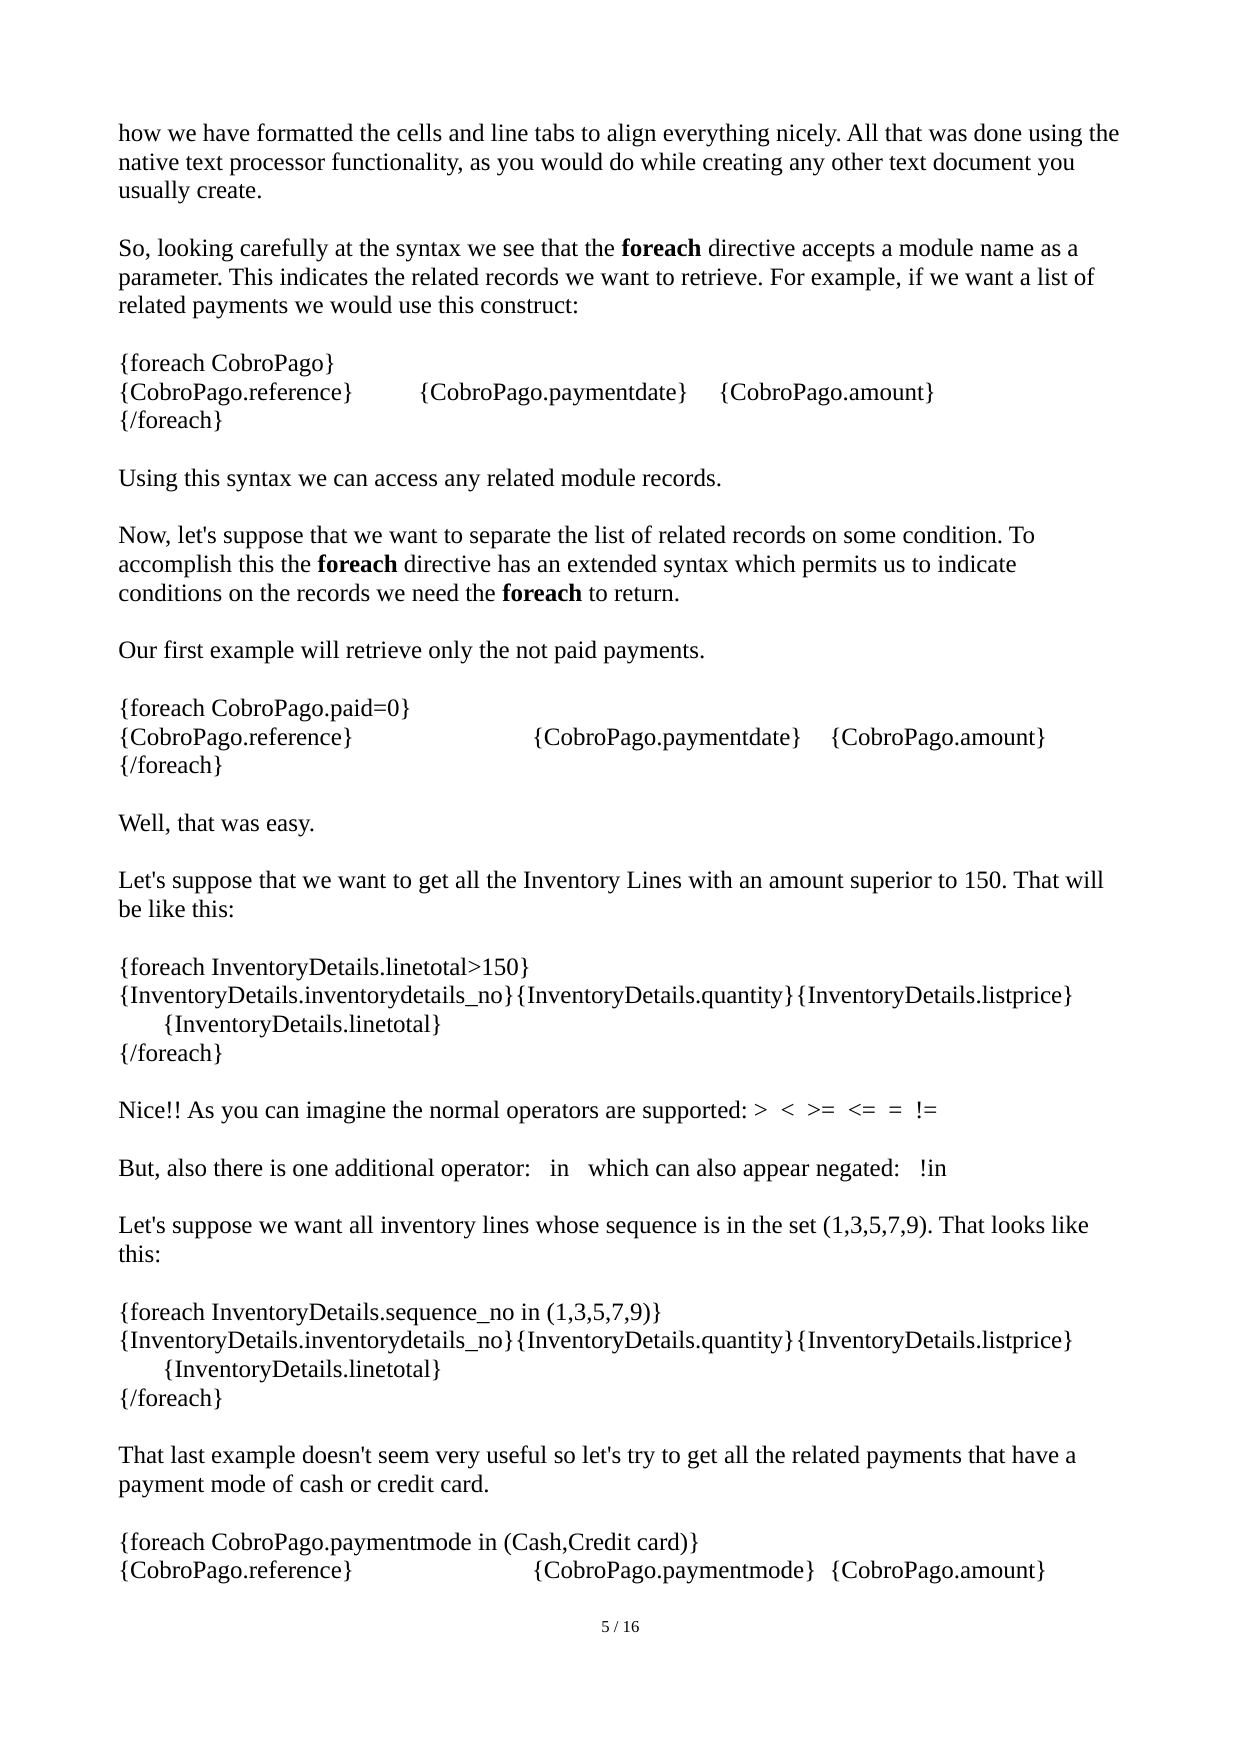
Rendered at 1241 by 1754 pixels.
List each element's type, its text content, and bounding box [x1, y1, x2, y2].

text {CobroPago.reference} {CobroPago.paymentdate} {CobroPago.amount} [118, 722, 1122, 751]
text Well, that was easy. [118, 808, 1122, 837]
text {/foreach} [118, 1383, 1122, 1412]
text {InventoryDetails.inventorydetails_no} {InventoryDetails.quantity} {InventoryDetails.listprice} {InventoryDetails.linetotal} [118, 981, 1122, 1038]
text Let's suppose that we want to get all the Inventory Lines with an amount superior to 150. That will be like this: [118, 866, 1122, 923]
text {CobroPago.reference} {CobroPago.paymentdate} {CobroPago.amount} [118, 377, 1122, 406]
text So, looking carefully at the syntax we see that the foreach directive accepts a module name as a parameter. This indicates the related records we want to retrieve. For example, if we want a list of related payments we would use this construct: [118, 233, 1122, 319]
text {foreach InventoryDetails.linetotal>150} [118, 952, 1122, 981]
text Now, let's suppose that we want to separate the list of related records on some condition. To accomplish this the foreach directive has an extended syntax which permits us to indicate conditions on the records we need the foreach to return. [118, 521, 1122, 607]
text Nice!! As you can imagine the normal operators are supported: > < >= <= = != [118, 1096, 1122, 1124]
text {foreach CobroPago.paid=0} [118, 693, 1122, 722]
text {/foreach} [118, 751, 1122, 779]
text But, also there is one additional operator: in which can also appear negated: !in [118, 1153, 1122, 1182]
text {/foreach} [118, 1038, 1122, 1067]
text {InventoryDetails.inventorydetails_no} {InventoryDetails.quantity} {InventoryDetails.listprice} {InventoryDetails.linetotal} [118, 1326, 1122, 1383]
text {CobroPago.reference} {CobroPago.paymentmode} {CobroPago.amount} [118, 1556, 1122, 1584]
text Let's suppose we want all inventory lines whose sequence is in the set (1,3,5,7,9). That looks like this: [118, 1211, 1122, 1268]
text how we have formatted the cells and line tabs to align everything nicely. All that was done using the native text processor functionality, as you would do while creating any other text document you usually create. [118, 118, 1122, 204]
text {foreach CobroPago.paymentmode in (Cash,Credit card)} [118, 1527, 1122, 1556]
text Our first example will retrieve only the not paid payments. [118, 636, 1122, 664]
text Using this syntax we can access any related module records. [118, 463, 1122, 492]
text {foreach InventoryDetails.sequence_no in (1,3,5,7,9)} [118, 1297, 1122, 1326]
text That last example doesn't seem very useful so let's try to get all the related payments that have a payment mode of cash or credit card. [118, 1441, 1122, 1498]
text {/foreach} [118, 406, 1122, 434]
text {foreach CobroPago} [118, 348, 1122, 377]
